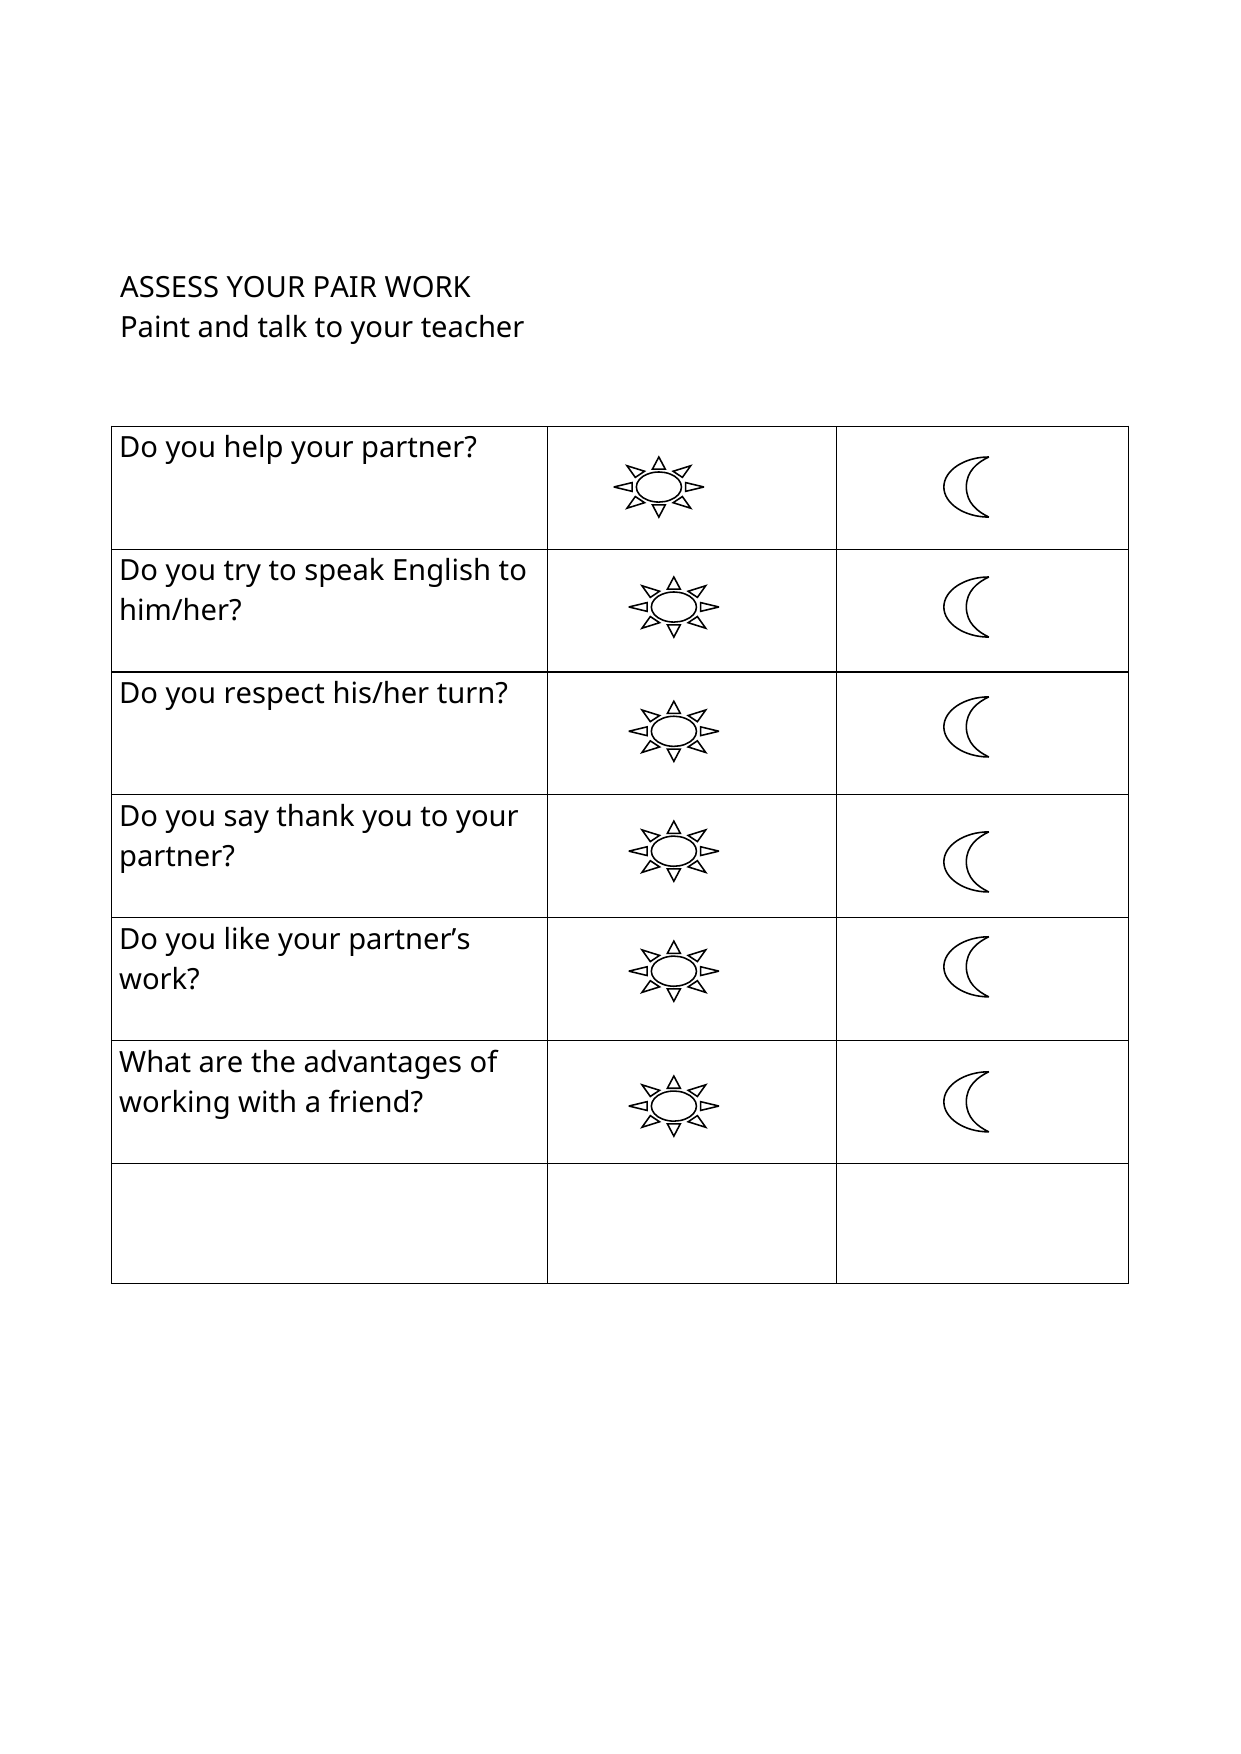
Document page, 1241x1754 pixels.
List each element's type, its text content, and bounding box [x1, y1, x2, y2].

table_cell [837, 918, 1128, 1040]
table_cell [837, 1164, 1128, 1283]
table_cell [548, 550, 836, 671]
table_cell What are the advantages of working with a friend? [112, 1041, 547, 1163]
table_cell Do you respect his/her turn? [112, 673, 547, 794]
table_cell [548, 1041, 836, 1163]
table_cell [837, 673, 1128, 794]
table_cell [548, 673, 836, 794]
table_cell [112, 1164, 547, 1283]
text Paint and talk to your teacher [120, 306, 1120, 346]
table_cell [548, 795, 836, 917]
table_cell Do you say thank you to your partner? [112, 795, 547, 917]
table_cell [837, 795, 1128, 917]
table_header [548, 427, 836, 548]
table_cell Do you like your partner’s work? [112, 918, 547, 1040]
table_cell [837, 550, 1128, 671]
table_cell Do you try to speak English to him/her? [112, 550, 547, 671]
table_header Do you help your partner? [112, 427, 547, 548]
table_cell [548, 918, 836, 1040]
table_header [837, 427, 1128, 548]
table_cell [837, 1041, 1128, 1163]
table_cell [548, 1164, 836, 1283]
text ASSESS YOUR PAIR WORK [120, 267, 1120, 306]
